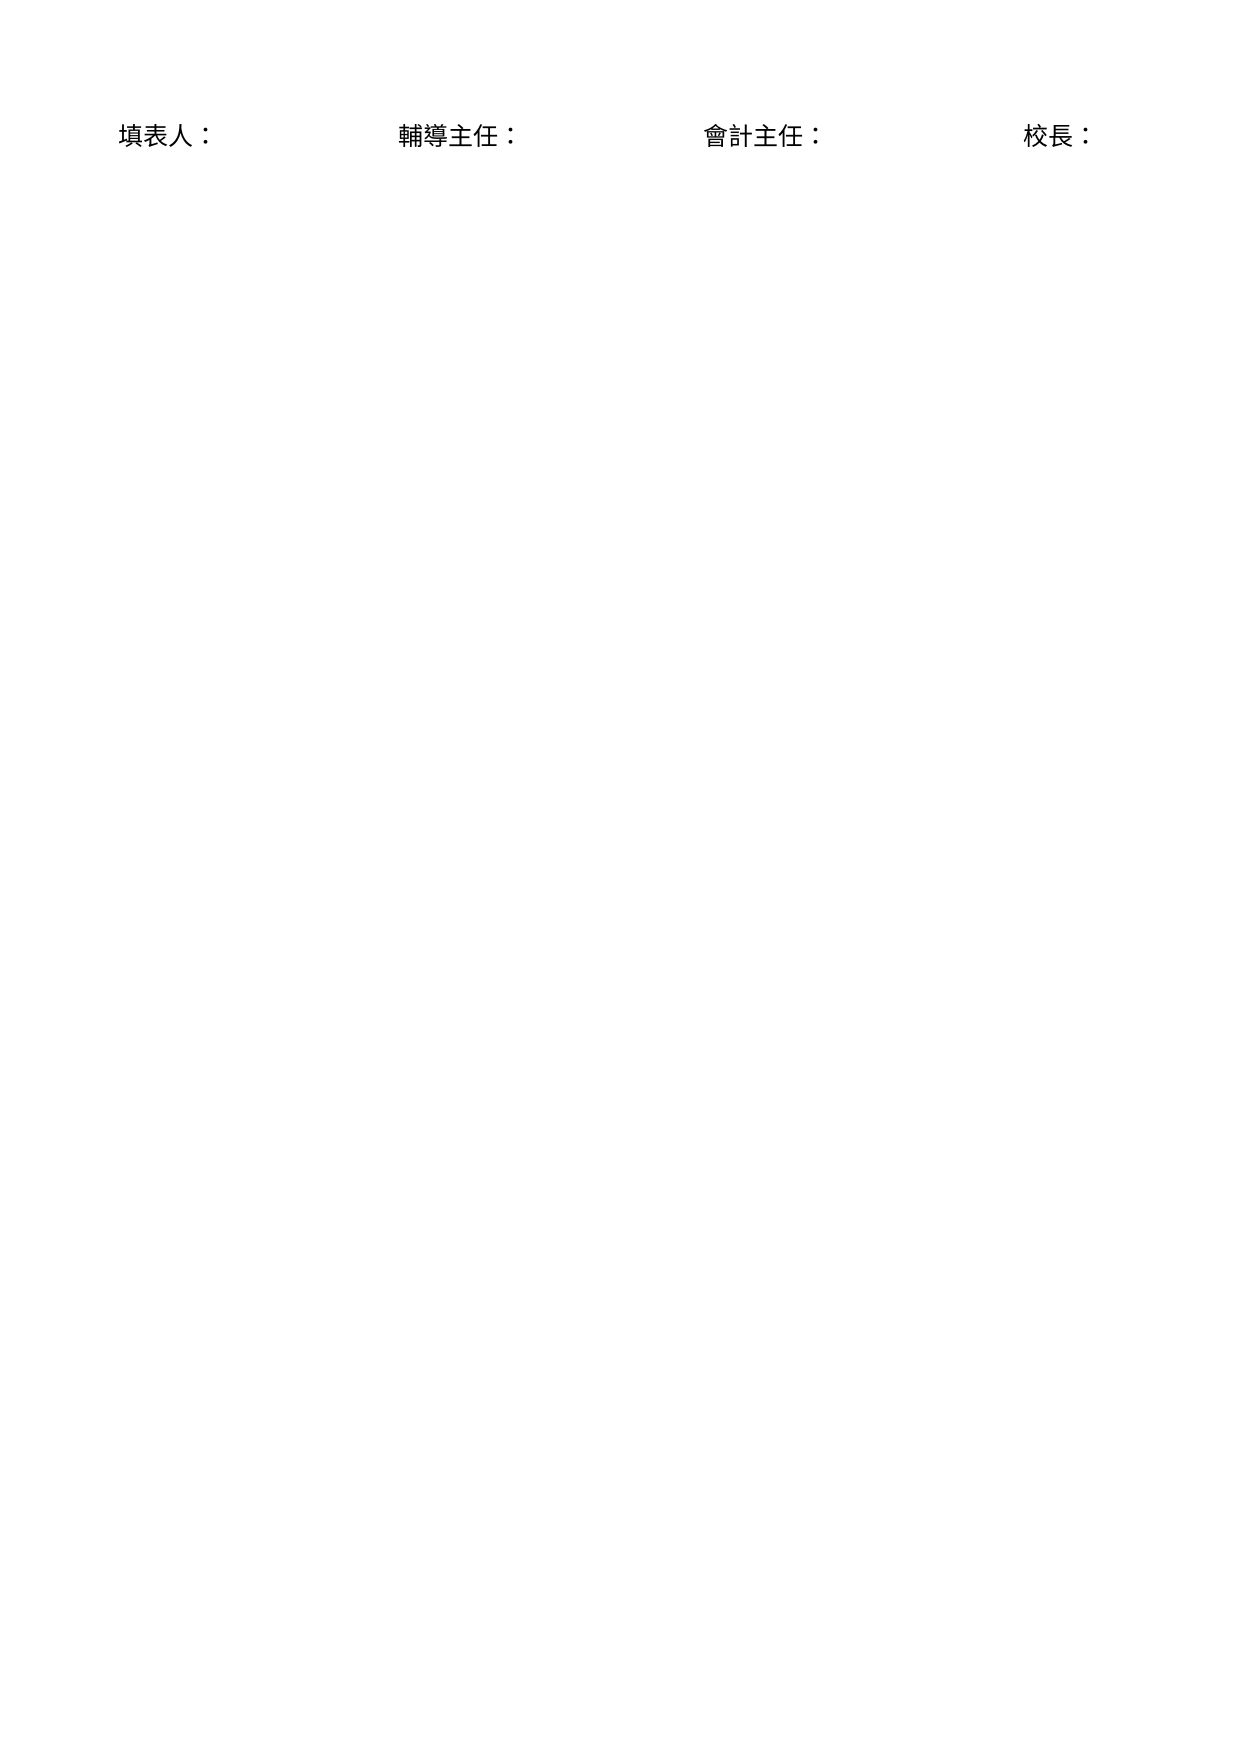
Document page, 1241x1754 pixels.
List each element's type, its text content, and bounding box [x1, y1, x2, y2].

text 填表人： 輔導主任： 會計主任： 校長： [118, 118, 1122, 152]
